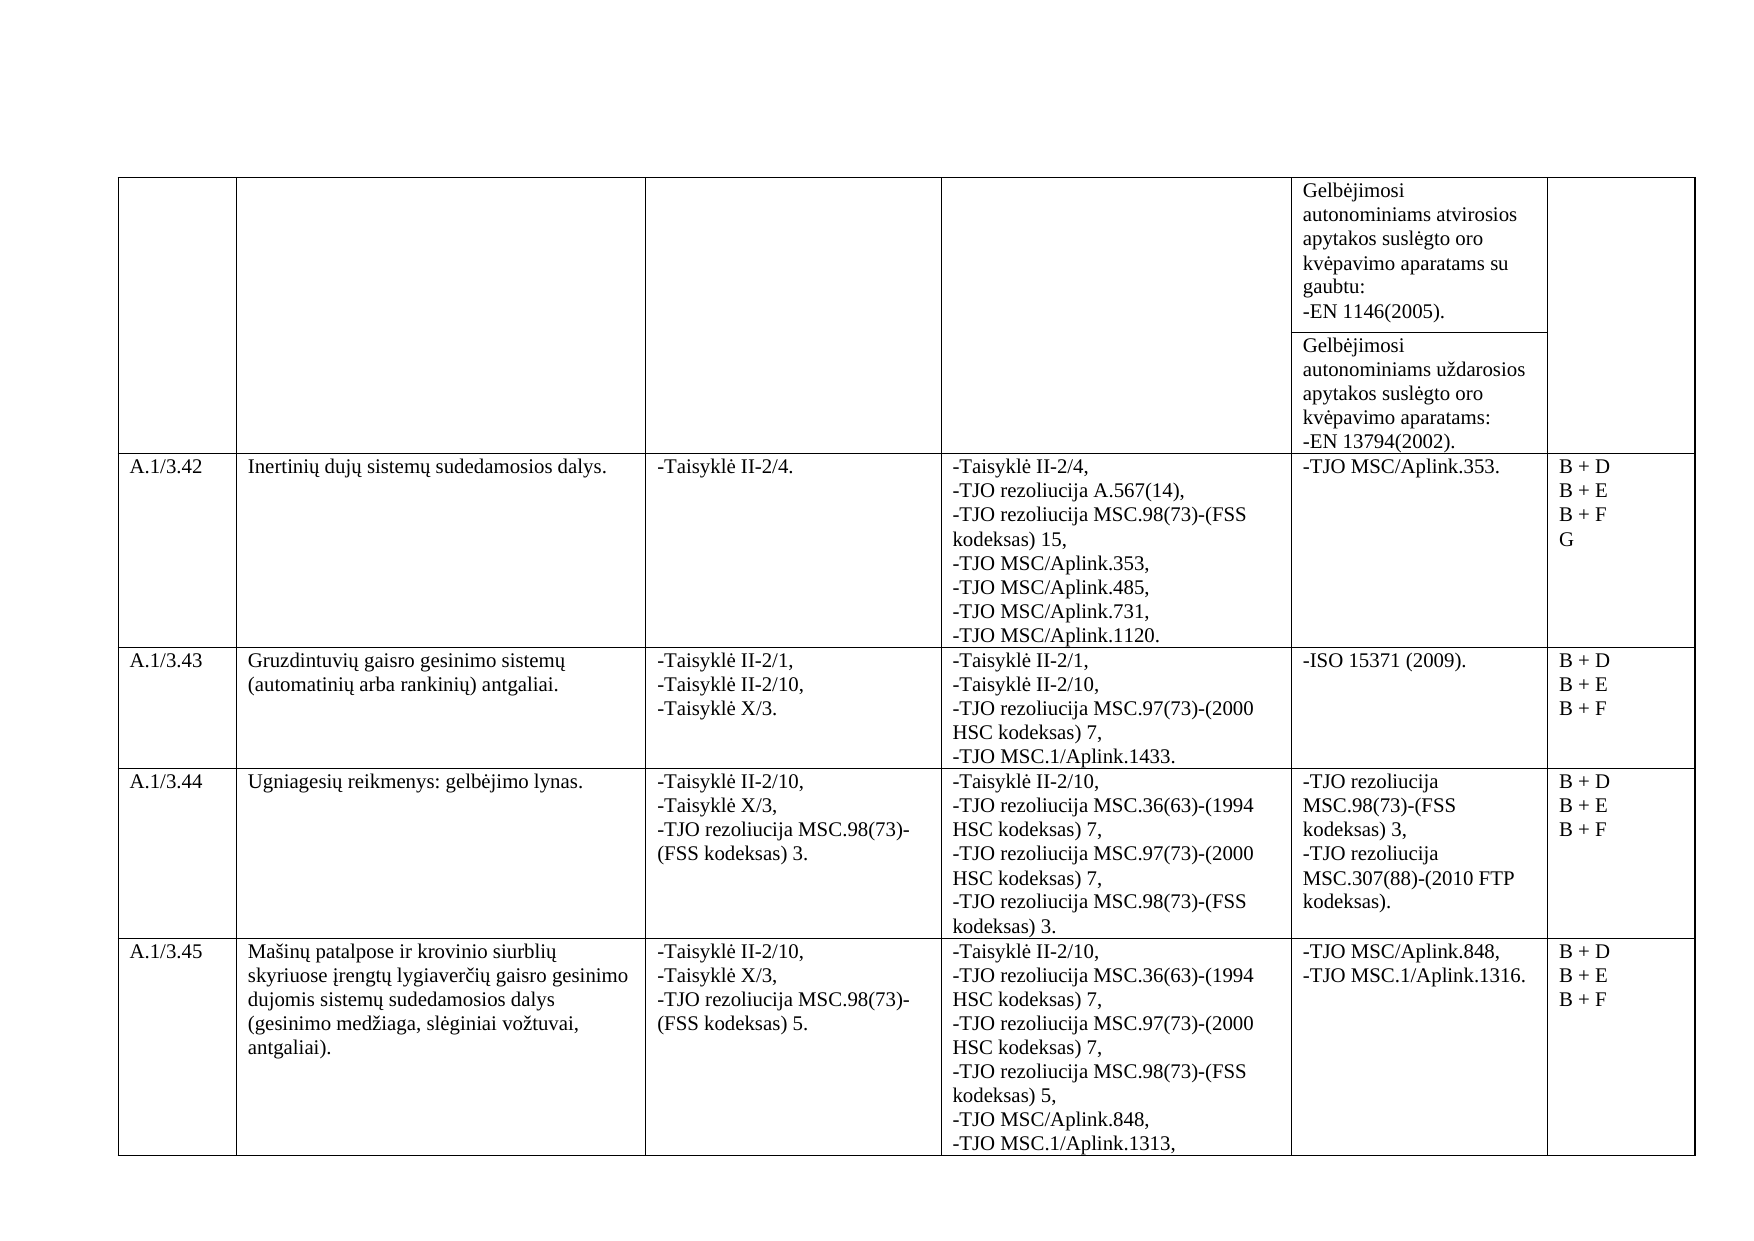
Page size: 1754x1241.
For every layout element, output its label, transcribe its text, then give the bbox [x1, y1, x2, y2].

table_cell -Taisyklė II-2/1, -Taisyklė II-2/10, -Taisyklė X/3. [646, 648, 941, 768]
table_cell -TJO rezoliucija MSC.98(73)-(FSS kodeksas) 3, -TJO rezoliucija MSC.307(88)-(2010 FTP kodeksas). [1292, 769, 1547, 938]
table_cell [646, 178, 941, 453]
table_cell -Taisyklė II-2/4, -TJO rezoliucija A.567(14), -TJO rezoliucija MSC.98(73)-(FSS kodeksas) 15, -TJO MSC/Aplink.353, -TJO MSC/Aplink.485, -TJO MSC/Aplink.731, -TJO MSC/Aplink.1120. [942, 454, 1291, 647]
table_cell [237, 178, 645, 453]
table_cell -Taisyklė II-2/10, -Taisyklė X/3, -TJO rezoliucija MSC.98(73)-(FSS kodeksas) 3. [646, 769, 941, 938]
table_cell -Taisyklė II-2/10, -TJO rezoliucija MSC.36(63)-(1994 HSC kodeksas) 7, -TJO rezoliucija MSC.97(73)-(2000 HSC kodeksas) 7, -TJO rezoliucija MSC.98(73)-(FSS kodeksas) 3. [942, 769, 1291, 938]
table_cell -Taisyklė II-2/4. [646, 454, 941, 647]
table_cell A.1/3.42 [119, 454, 236, 647]
table_cell -TJO MSC/Aplink.848, -TJO MSC.1/Aplink.1316. [1292, 939, 1547, 1155]
table_cell Ugniagesių reikmenys: gelbėjimo lynas. [237, 769, 645, 938]
table_cell A.1/3.44 [119, 769, 236, 938]
table_cell -TJO MSC/Aplink.353. [1292, 454, 1547, 647]
table_cell Mašinų patalpose ir krovinio siurblių skyriuose įrengtų lygiaverčių gaisro gesinimo dujomis sistemų sudedamosios dalys (gesinimo medžiaga, slėginiai vožtuvai, antgaliai). [237, 939, 645, 1155]
table_cell B + D B + E B + F G [1548, 454, 1694, 647]
table_cell Inertinių dujų sistemų sudedamosios dalys. [237, 454, 645, 647]
table_cell Gelbėjimosi autonominiams atvirosios apytakos suslėgto oro kvėpavimo aparatams su gaubtu: -EN 1146(2005). [1292, 178, 1547, 332]
table_cell [942, 178, 1291, 453]
table_cell Gelbėjimosi autonominiams uždarosios apytakos suslėgto oro kvėpavimo aparatams: -EN 13794(2002). [1292, 333, 1547, 453]
table_cell Gruzdintuvių gaisro gesinimo sistemų (automatinių arba rankinių) antgaliai. [237, 648, 645, 768]
table_cell B + D B + E B + F [1548, 769, 1694, 938]
table_cell -Taisyklė II-2/10, -Taisyklė X/3, -TJO rezoliucija MSC.98(73)-(FSS kodeksas) 5. [646, 939, 941, 1155]
table_cell B + D B + E B + F [1548, 648, 1694, 768]
table_cell [119, 178, 236, 453]
table_cell -Taisyklė II-2/10, -TJO rezoliucija MSC.36(63)-(1994 HSC kodeksas) 7, -TJO rezoliucija MSC.97(73)-(2000 HSC kodeksas) 7, -TJO rezoliucija MSC.98(73)-(FSS kodeksas) 5, -TJO MSC/Aplink.848, -TJO MSC.1/Aplink.1313, [942, 939, 1291, 1155]
table_cell -Taisyklė II-2/1, -Taisyklė II-2/10, -TJO rezoliucija MSC.97(73)-(2000 HSC kodeksas) 7, -TJO MSC.1/Aplink.1433. [942, 648, 1291, 768]
table_cell [1548, 178, 1694, 453]
table_cell A.1/3.45 [119, 939, 236, 1155]
table_cell A.1/3.43 [119, 648, 236, 768]
table_cell B + D B + E B + F [1548, 939, 1694, 1155]
table_cell -ISO 15371 (2009). [1292, 648, 1547, 768]
